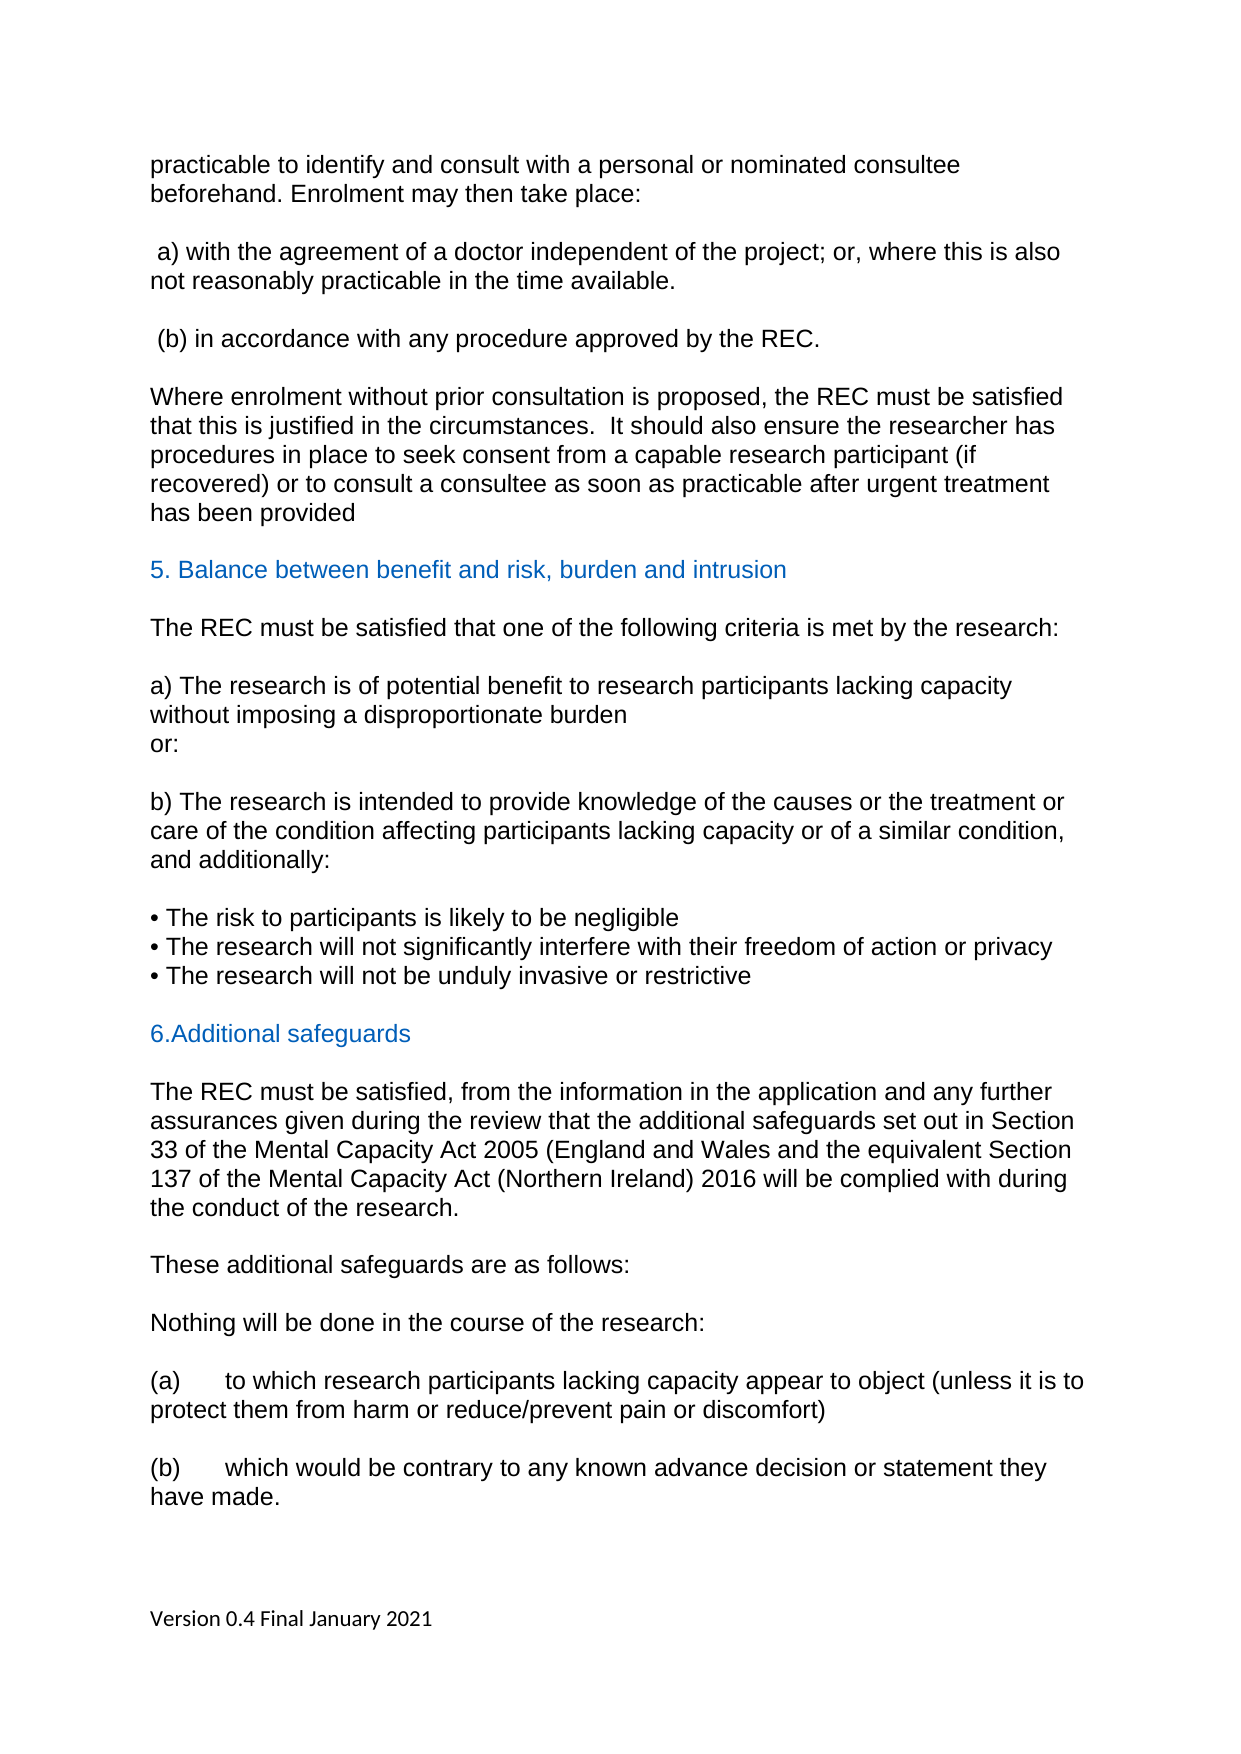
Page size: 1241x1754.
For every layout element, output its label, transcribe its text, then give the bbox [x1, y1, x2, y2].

text • The research will not be unduly invasive or restrictive [150, 961, 1090, 989]
text These additional safeguards are as follows: [150, 1250, 1090, 1279]
text or: [150, 729, 1090, 758]
text b) The research is intended to provide knowledge of the causes or the treatment or care of the condition affecting participants lacking capacity or of a similar condition, and additionally: [150, 787, 1090, 874]
text 6.Additional safeguards [150, 1019, 1090, 1047]
text a) with the agreement of a doctor independent of the project; or, where this is also not reasonably practicable in the time available. [150, 237, 1090, 294]
text The REC must be satisfied, from the information in the application and any further assurances given during the review that the additional safeguards set out in Section 33 of the Mental Capacity Act 2005 (England and Wales and the equivalent Section 137 of the Mental Capacity Act (Northern Ireland) 2016 will be complied with during the conduct of the research. [150, 1077, 1090, 1221]
text The REC must be satisfied that one of the following criteria is met by the research: [150, 613, 1090, 642]
text • The risk to participants is likely to be negligible [150, 903, 1090, 932]
text Nothing will be done in the course of the research: [150, 1308, 1090, 1337]
text (b) in accordance with any procedure approved by the REC. [150, 324, 1090, 352]
text practicable to identify and consult with a personal or nominated consultee beforehand. Enrolment may then take place: [150, 150, 1090, 208]
text • The research will not significantly interfere with their freedom of action or privacy [150, 932, 1090, 961]
text a) The research is of potential benefit to research participants lacking capacity without imposing a disproportionate burden [150, 671, 1090, 729]
text Where enrolment without prior consultation is proposed, the REC must be satisfied that this is justified in the circumstances. It should also ensure the researcher has procedures in place to seek consent from a capable research participant (if recovered) or to consult a consultee as soon as practicable after urgent treatment has been provided [150, 382, 1090, 526]
text (b) which would be contrary to any known advance decision or statement they have made. [150, 1453, 1090, 1511]
text (a) to which research participants lacking capacity appear to object (unless it is to protect them from harm or reduce/prevent pain or discomfort) [150, 1366, 1090, 1424]
text 5. Balance between benefit and risk, burden and intrusion [150, 555, 1090, 584]
